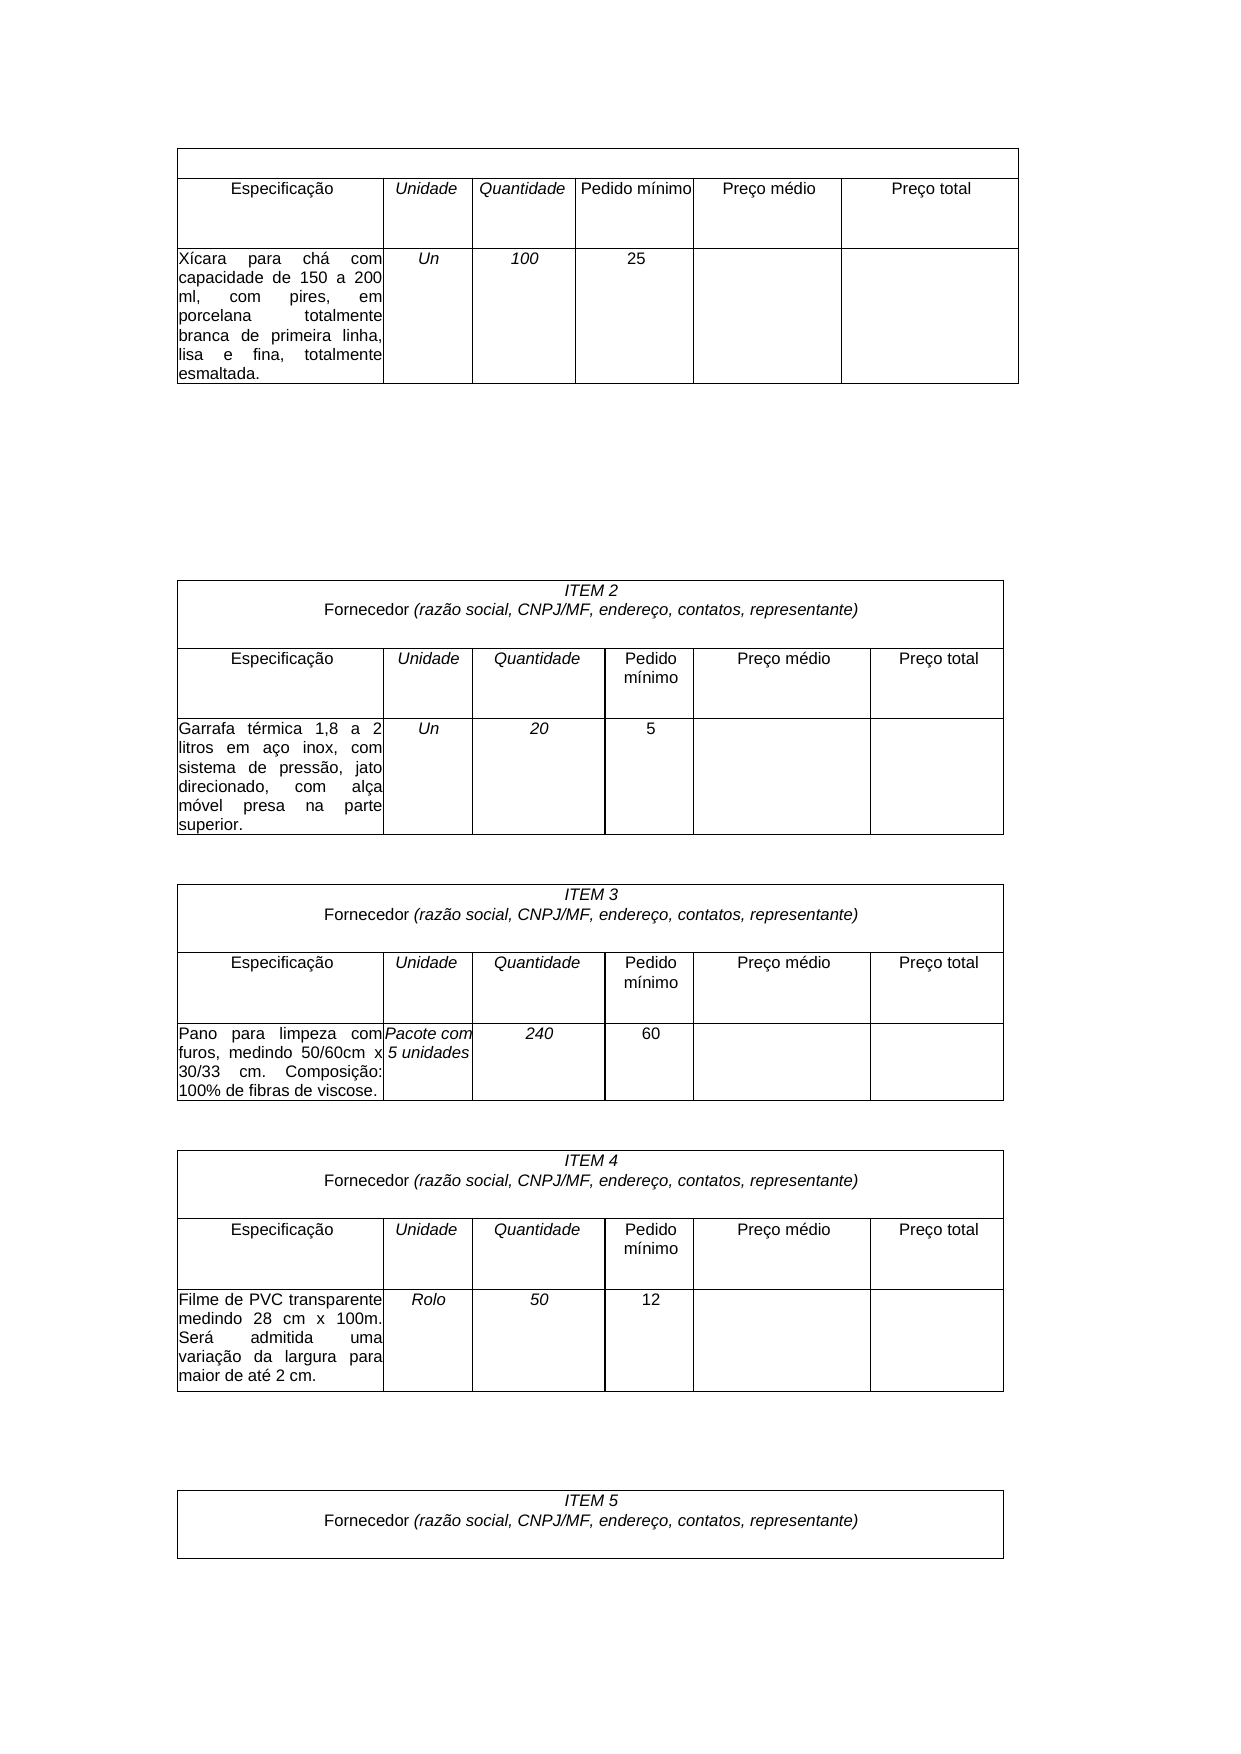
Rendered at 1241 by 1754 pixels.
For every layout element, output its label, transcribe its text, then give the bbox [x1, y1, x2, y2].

table_cell Unidade [384, 953, 472, 1022]
table_cell Un [384, 249, 472, 383]
table_cell Pacote com 5 unidades [384, 1024, 472, 1100]
table_cell Quantidade [473, 649, 604, 718]
table_cell Garrafa térmica 1,8 a 2 litros em aço inox, com sistema de pressão, jato direcionado, com alça móvel presa na parte superior. [178, 719, 383, 834]
table_cell Pedido mínimo [606, 649, 693, 718]
table_cell Preço total [871, 1219, 1003, 1288]
table_cell 60 [606, 1024, 693, 1100]
table_cell Xícara para chá com capacidade de 150 a 200 ml, com pires, em porcelana totalmente branca de primeira linha, lisa e fina, totalmente esmaltada. [178, 249, 383, 383]
table_cell Especificação [178, 649, 383, 718]
table_cell Unidade [384, 1219, 472, 1288]
table_cell [871, 1290, 1003, 1391]
table_cell [694, 1290, 870, 1391]
table_cell Especificação [178, 179, 383, 248]
table_cell [842, 249, 1018, 383]
table_cell Preço total [842, 179, 1018, 248]
table_header [178, 149, 1018, 177]
table_cell 20 [473, 719, 604, 834]
table_cell Especificação [178, 1219, 383, 1288]
table_cell Preço total [871, 953, 1003, 1022]
table_cell Pedido mínimo [576, 179, 693, 248]
table_cell Preço médio [694, 179, 841, 248]
table_cell Pedido mínimo [606, 953, 693, 1022]
table_cell Pedido mínimo [606, 1219, 693, 1288]
table_cell Rolo [384, 1290, 472, 1391]
table_cell Quantidade [473, 953, 604, 1022]
table_cell [694, 719, 870, 834]
table_cell Pano para limpeza com furos, medindo 50/60cm x 30/33 cm. Composição: 100% de fibras de viscose. [178, 1024, 383, 1100]
table_cell Preço médio [694, 1219, 870, 1288]
table_header ITEM 5 Fornecedor (razão social, CNPJ/MF, endereço, contatos, representante) [178, 1491, 1003, 1558]
table_header ITEM 2 Fornecedor (razão social, CNPJ/MF, endereço, contatos, representante) [178, 581, 1003, 648]
table_cell [871, 1024, 1003, 1100]
table_cell [694, 1024, 870, 1100]
table_cell Preço médio [694, 649, 870, 718]
table_cell 100 [473, 249, 575, 383]
table_cell [871, 719, 1003, 834]
table_cell 240 [473, 1024, 604, 1100]
table_cell 5 [606, 719, 693, 834]
table_cell Quantidade [473, 1219, 604, 1288]
table_cell [694, 249, 841, 383]
table_cell 50 [473, 1290, 604, 1391]
table_cell Especificação [178, 953, 383, 1022]
table_header ITEM 3 Fornecedor (razão social, CNPJ/MF, endereço, contatos, representante) [178, 885, 1003, 952]
table_cell Filme de PVC transparente medindo 28 cm x 100m. Será admitida uma variação da largura para maior de até 2 cm. [178, 1290, 383, 1391]
table_cell Preço total [871, 649, 1003, 718]
table_cell 25 [576, 249, 693, 383]
table_cell Quantidade [473, 179, 575, 248]
table_cell Preço médio [694, 953, 870, 1022]
table_cell Un [384, 719, 472, 834]
table_cell Unidade [384, 179, 472, 248]
table_header ITEM 4 Fornecedor (razão social, CNPJ/MF, endereço, contatos, representante) [178, 1151, 1003, 1218]
table_cell 12 [606, 1290, 693, 1391]
table_cell Unidade [384, 649, 472, 718]
